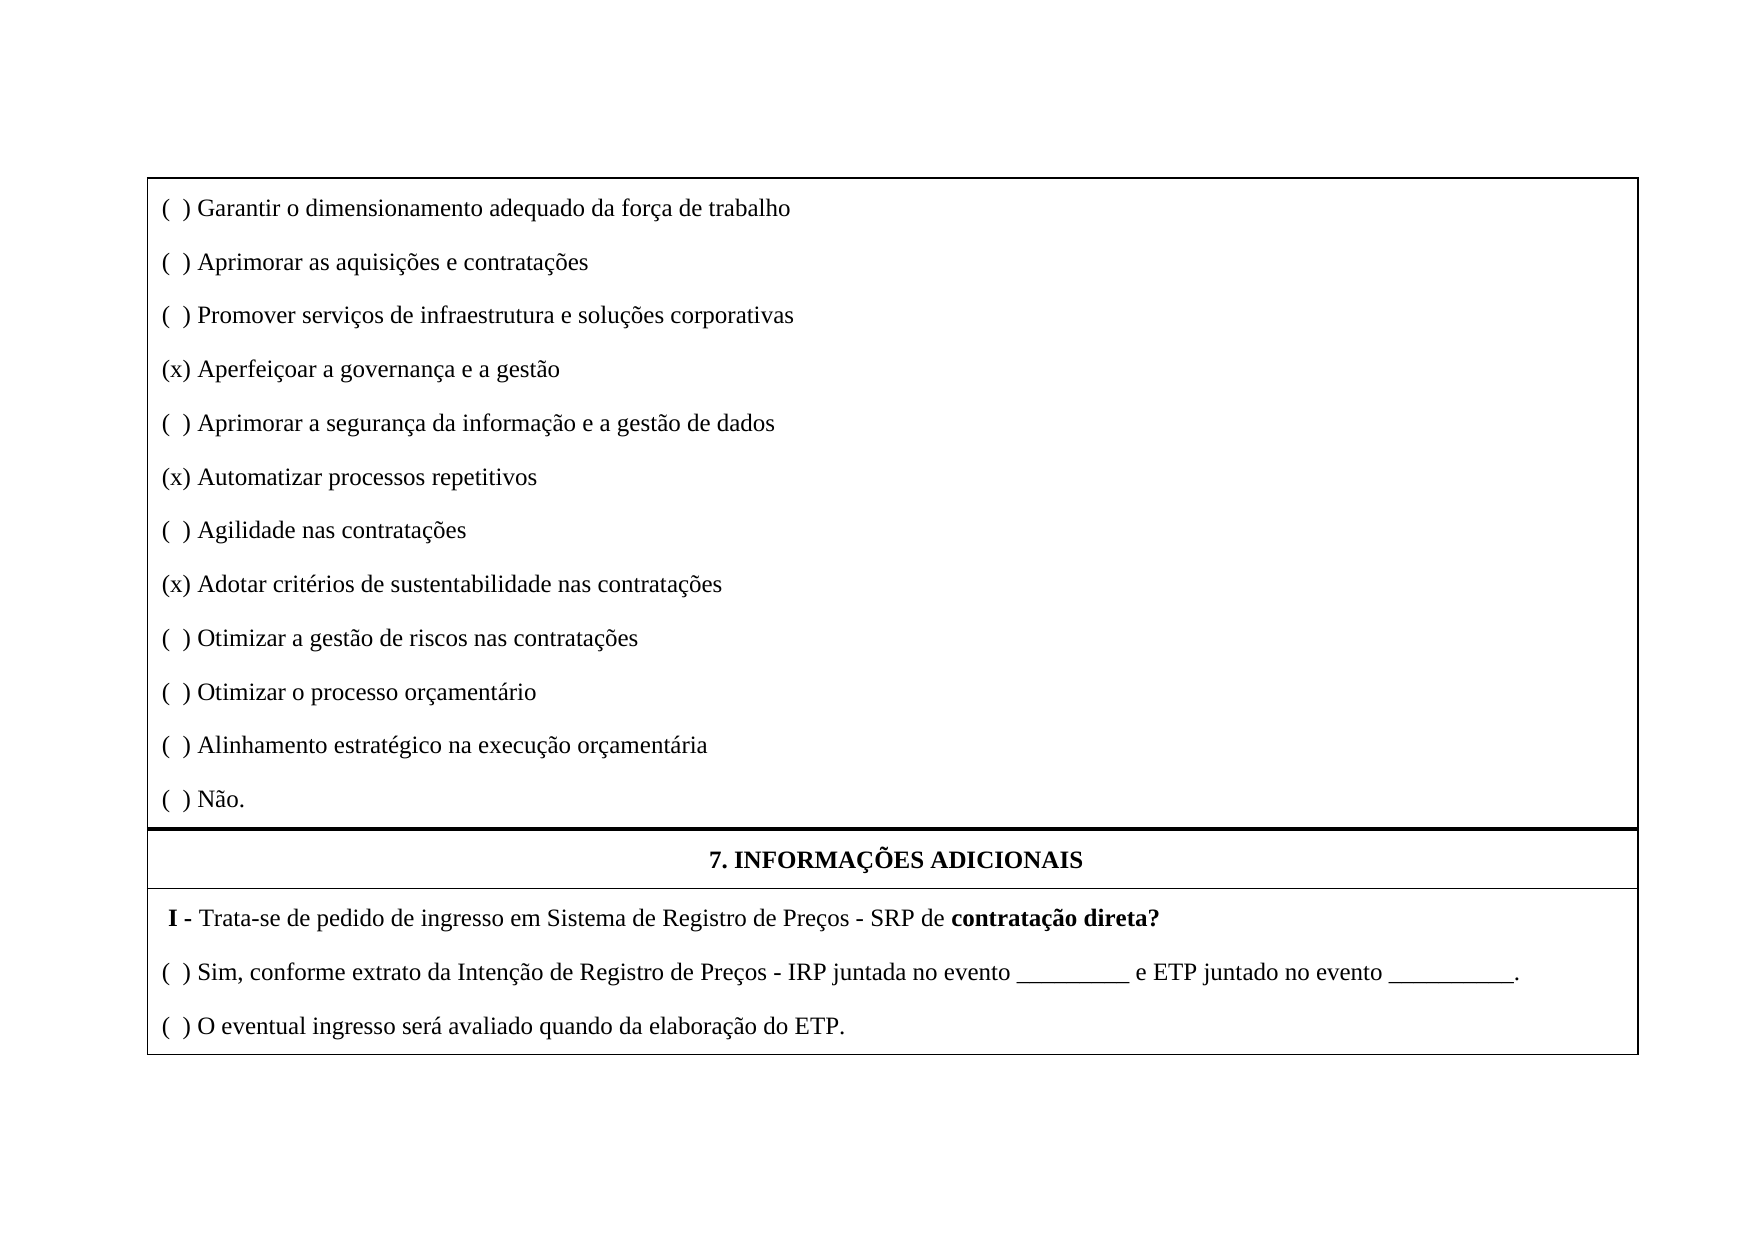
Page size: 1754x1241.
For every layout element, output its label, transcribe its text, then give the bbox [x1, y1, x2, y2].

table_header 7. INFORMAÇÕES ADICIONAIS [148, 831, 1637, 887]
table_cell ( ) Garantir o dimensionamento adequado da força de trabalho ( ) Aprimorar as aquisições e contratações ( ) Promover serviços de infraestrutura e soluções corporativas (x) Aperfeiçoar a governança e a gestão ( ) Aprimorar a segurança da informação e a gestão de dados (x) Automatizar processos repetitivos ( ) Agilidade nas contratações (x) Adotar critérios de sustentabilidade nas contratações ( ) Otimizar a gestão de riscos nas contratações ( ) Otimizar o processo orçamentário ( ) Alinhamento estratégico na execução orçamentária ( ) Não. [148, 179, 1637, 827]
table_cell I - Trata-se de pedido de ingresso em Sistema de Registro de Preços - SRP de contratação direta? ( ) Sim, conforme extrato da Intenção de Registro de Preços - IRP juntada no evento _________ e ETP juntado no evento __________. ( ) O eventual ingresso será avaliado quando da elaboração do ETP. [148, 889, 1637, 1054]
